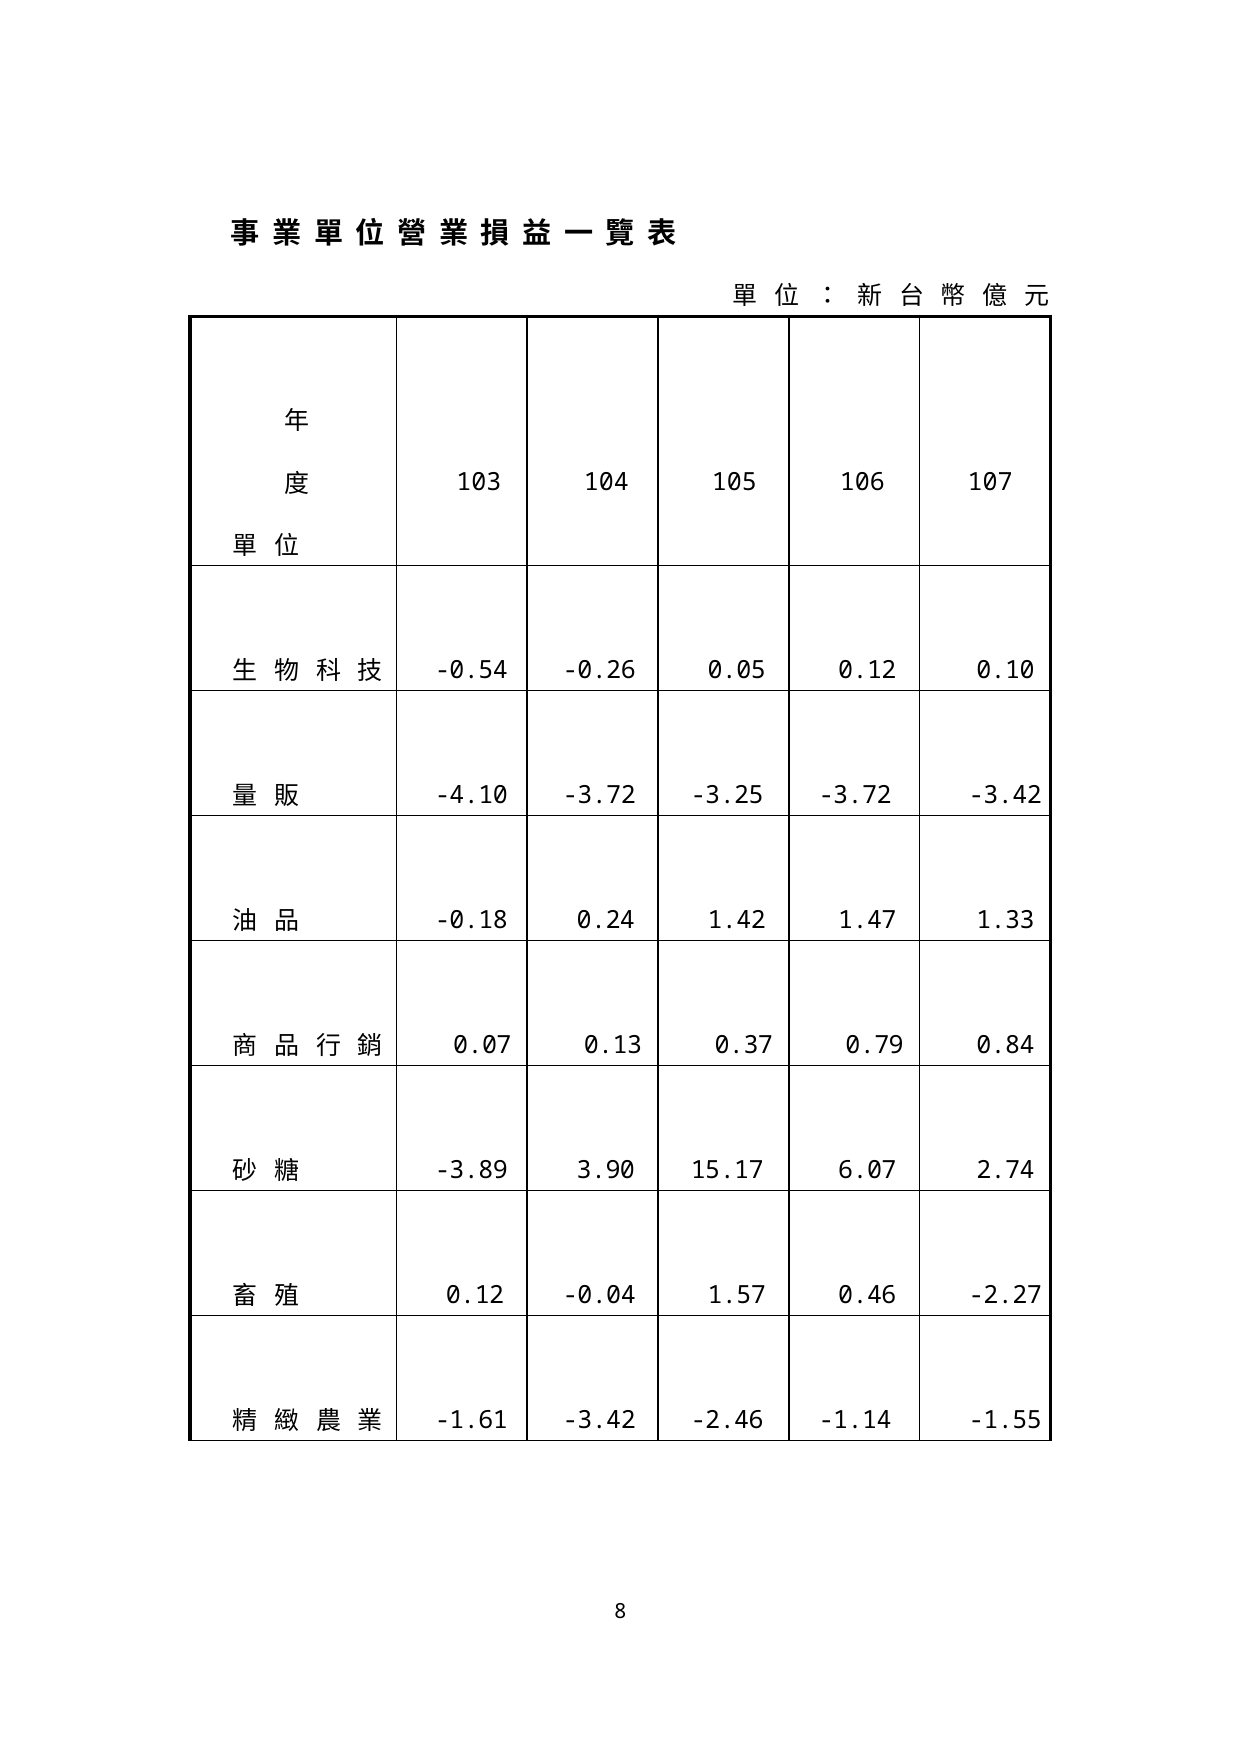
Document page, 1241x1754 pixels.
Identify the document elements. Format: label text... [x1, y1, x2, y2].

table_cell 1.57 [659, 1191, 788, 1314]
table_cell 0.12 [397, 1191, 526, 1314]
table_cell 0.07 [397, 941, 526, 1064]
table_cell -0.04 [528, 1191, 657, 1314]
table_cell 0.46 [790, 1191, 919, 1314]
table_cell 0.24 [528, 816, 657, 939]
table_cell -3.72 [528, 691, 657, 814]
table_cell 精緻農業 [192, 1316, 396, 1439]
table_cell -0.54 [397, 566, 526, 689]
table_cell 畜殖 [192, 1191, 396, 1314]
table_cell -2.27 [920, 1191, 1049, 1314]
table_cell -3.42 [528, 1316, 657, 1439]
text 事業單位營業損益一覽表 [197, 189, 1058, 252]
table_header 103 [397, 318, 526, 564]
table_cell 15.17 [659, 1066, 788, 1189]
table_cell 0.12 [790, 566, 919, 689]
table_cell 3.90 [528, 1066, 657, 1189]
table_cell 0.84 [920, 941, 1049, 1064]
table_cell 0.79 [790, 941, 919, 1064]
table_cell -3.42 [920, 691, 1049, 814]
table_header 104 [528, 318, 657, 564]
table_cell 砂糖 [192, 1066, 396, 1189]
table_cell -0.18 [397, 816, 526, 939]
table_cell -3.25 [659, 691, 788, 814]
table_cell -1.61 [397, 1316, 526, 1439]
table_cell 量販 [192, 691, 396, 814]
table_cell -3.72 [790, 691, 919, 814]
table_cell 1.47 [790, 816, 919, 939]
table_cell 6.07 [790, 1066, 919, 1189]
table_cell 0.37 [659, 941, 788, 1064]
table_cell 1.42 [659, 816, 788, 939]
table_cell 0.05 [659, 566, 788, 689]
table_cell 0.10 [920, 566, 1049, 689]
table_cell 生物科技 [192, 566, 396, 689]
table_header 107 [920, 318, 1049, 564]
table_cell 商品行銷 [192, 941, 396, 1064]
table_cell 1.33 [920, 816, 1049, 939]
table_header 年度 單位 [192, 318, 396, 564]
text 單位：新台幣億元 [183, 252, 1058, 314]
table_cell -1.14 [790, 1316, 919, 1439]
table_header 105 [659, 318, 788, 564]
table_cell 2.74 [920, 1066, 1049, 1189]
table_cell -1.55 [920, 1316, 1049, 1439]
table_cell -3.89 [397, 1066, 526, 1189]
table_cell -2.46 [659, 1316, 788, 1439]
table_cell -0.26 [528, 566, 657, 689]
table_header 106 [790, 318, 919, 564]
table_cell 油品 [192, 816, 396, 939]
table_cell -4.10 [397, 691, 526, 814]
table_cell 0.13 [528, 941, 657, 1064]
